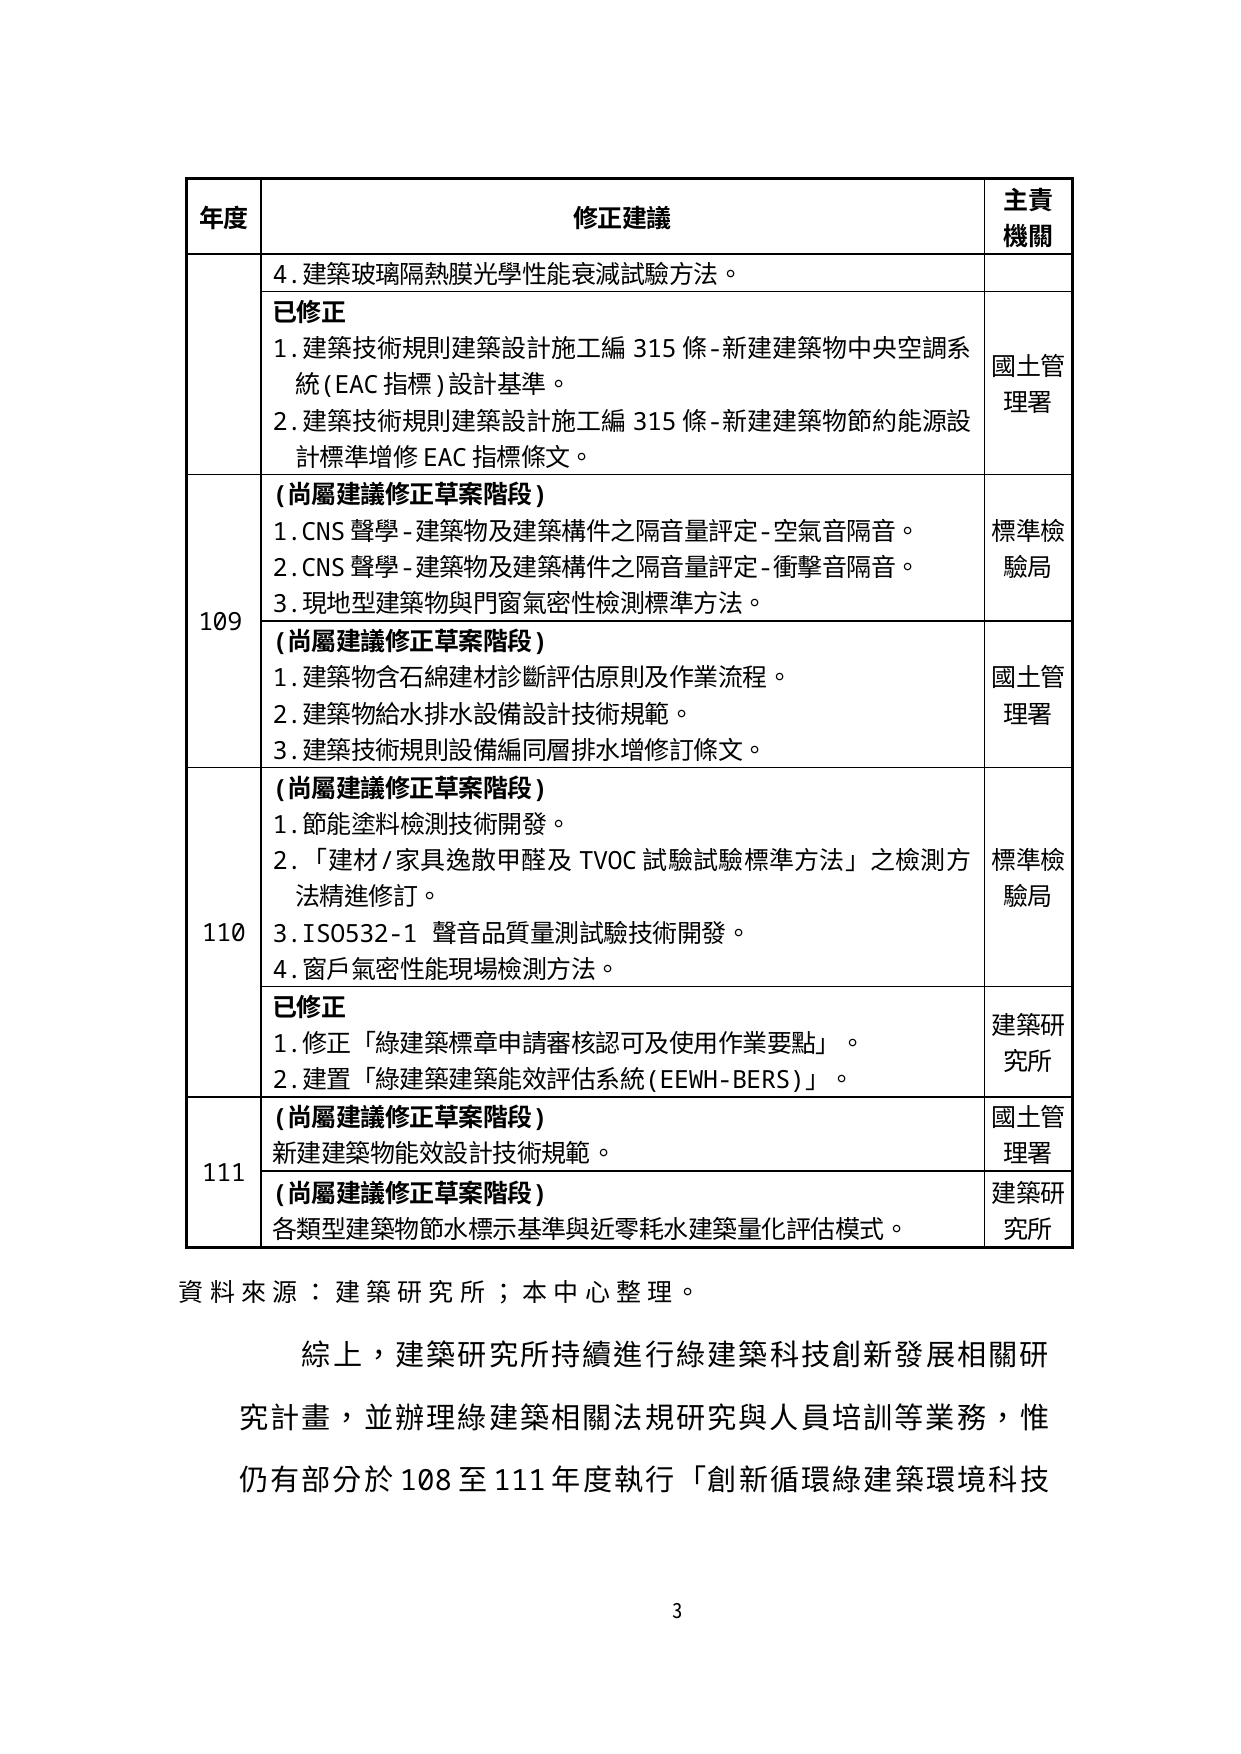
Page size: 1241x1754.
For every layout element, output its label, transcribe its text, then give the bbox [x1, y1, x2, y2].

table_cell 建築研究所 [985, 1172, 1071, 1246]
table_header 修正建議 [262, 180, 984, 253]
table_cell (尚屬建議修正草案階段) 1.建築物含石綿建材診斷評估原則及作業流程。 2.建築物給水排水設備設計技術規範。 3.建築技術規則設備編同層排水增修訂條文。 [262, 622, 984, 767]
table_cell 國土管理署 [985, 1098, 1071, 1170]
table_cell 建築研究所 [985, 987, 1071, 1096]
table_cell (尚屬建議修正草案階段) 1.CNS聲學-建築物及建築構件之隔音量評定-空氣音隔音。 2.CNS聲學-建築物及建築構件之隔音量評定-衝擊音隔音。 3.現地型建築物與門窗氣密性檢測標準方法。 [262, 475, 984, 620]
table_header 主責 機關 [985, 180, 1071, 253]
table_cell (尚屬建議修正草案階段) 各類型建築物節水標示基準與近零耗水建築量化評估模式。 [262, 1172, 984, 1246]
table_cell (尚屬建議修正草案階段) 1.節能塗料檢測技術開發。 2.「建材/家具逸散甲醛及TVOC試驗試驗標準方法」之檢測方法精進修訂。 3.ISO532-1 聲音品質量測試驗技術開發。 4.窗戶氣密性能現場檢測方法。 [262, 768, 984, 986]
table_cell 標準檢驗局 [985, 768, 1071, 986]
table_header 年度 [188, 180, 260, 253]
table_cell 110 [188, 768, 260, 1096]
table_cell 111 [188, 1098, 260, 1246]
text 資料來源：建築研究所；本中心整理。 [176, 1249, 1061, 1311]
table_cell [188, 255, 260, 473]
table_cell 109 [188, 475, 260, 767]
table_cell 標準檢驗局 [985, 475, 1071, 620]
table_cell 國土管理署 [985, 622, 1071, 767]
table_cell 國土管理署 [985, 292, 1071, 473]
table_cell (尚屬建議修正草案階段) 新建建築物能效設計技術規範。 [262, 1098, 984, 1170]
text 綜上，建築研究所持續進行綠建築科技創新發展相關研究計畫，並辦理綠建築相關法規研究與人員培訓等業務，惟仍有部分於108至111年度執行「創新循環綠建築環境科技 [234, 1311, 1061, 1499]
table_cell 已修正 1.修正「綠建築標章申請審核認可及使用作業要點」。 2.建置「綠建築建築能效評估系統(EEWH-BERS)」。 [262, 987, 984, 1096]
table_cell [985, 255, 1071, 291]
table_cell 已修正 1.建築技術規則建築設計施工編315條-新建建築物中央空調系統(EAC指標)設計基準。 2.建築技術規則建築設計施工編315條-新建建築物節約能源設計標準增修EAC指標條文。 [262, 292, 984, 473]
table_cell 4.建築玻璃隔熱膜光學性能衰減試驗方法。 [262, 255, 984, 291]
